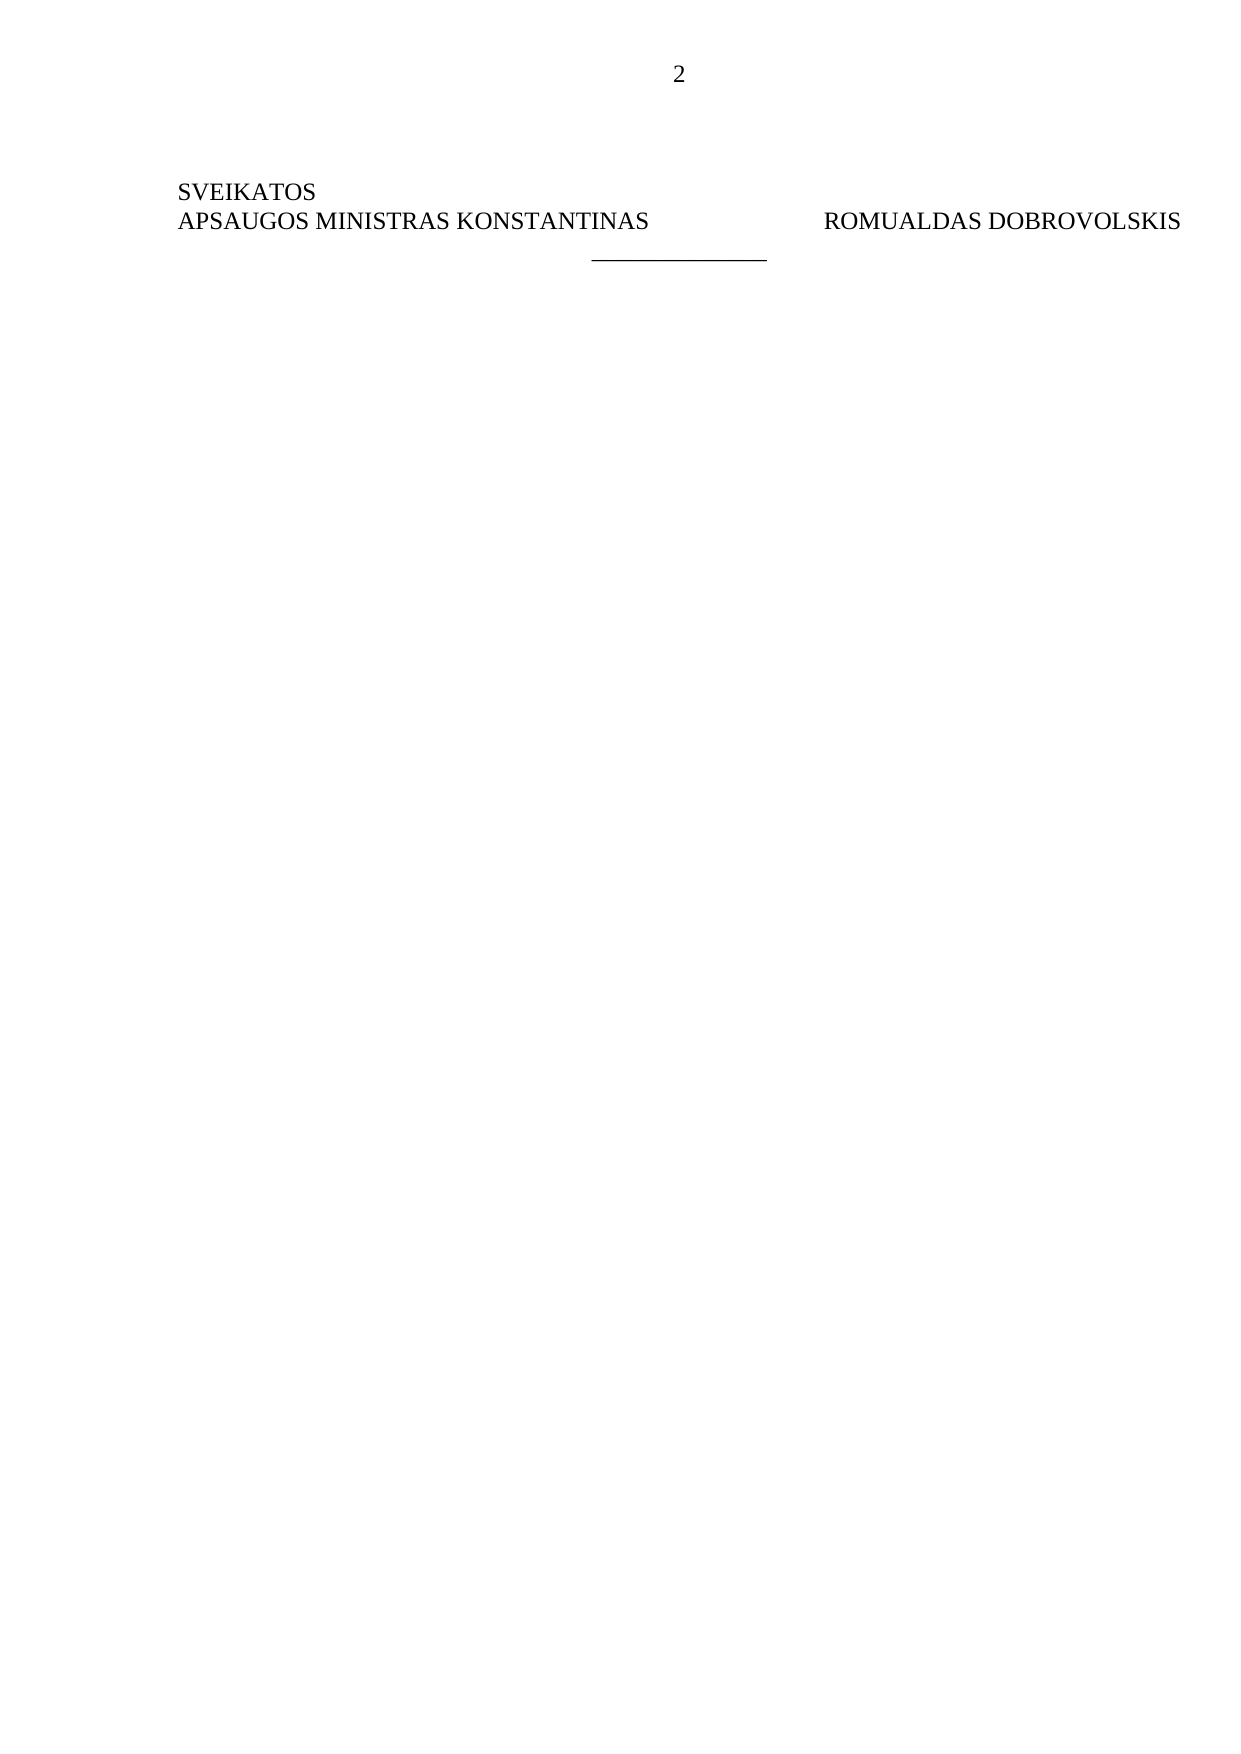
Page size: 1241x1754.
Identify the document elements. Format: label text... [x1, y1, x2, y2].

text SVEIKATOS [177, 177, 1181, 206]
text APSAUGOS MINISTRAS KONSTANTINAS ROMUALDAS DOBROVOLSKIS [177, 206, 1181, 235]
text ______________ [177, 235, 1181, 263]
